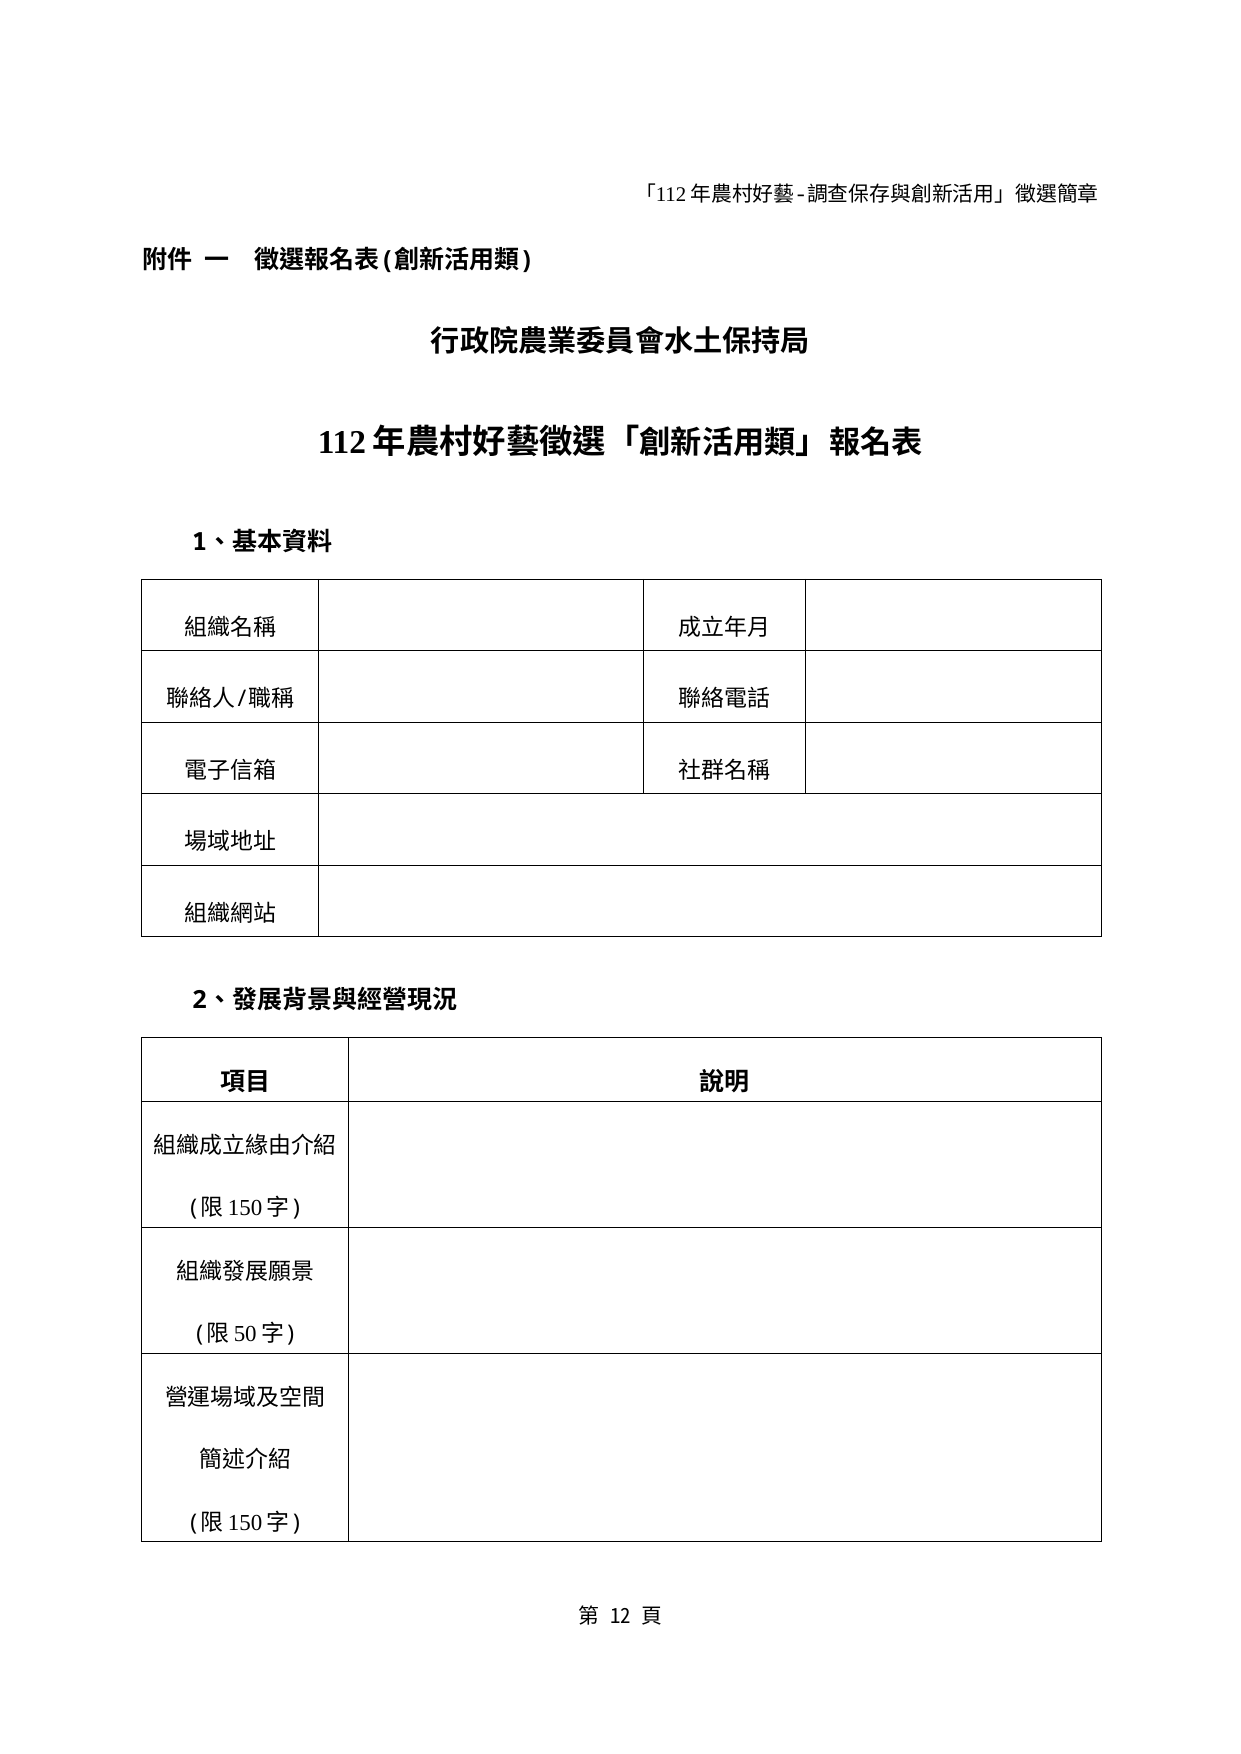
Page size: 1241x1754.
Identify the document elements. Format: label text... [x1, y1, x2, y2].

table_header [806, 580, 1101, 650]
table_cell 聯絡人/職稱 [142, 651, 318, 722]
table_header 項目 [142, 1038, 348, 1101]
table_cell [349, 1354, 1101, 1541]
text 附件 一 徵選報名表(創新活用類) [142, 216, 1098, 279]
table_cell [349, 1228, 1101, 1353]
table_header 說明 [349, 1038, 1101, 1101]
table_cell 組織成立緣由介紹 (限150字) [142, 1102, 348, 1227]
table_cell 組織發展願景 (限50字) [142, 1228, 348, 1353]
table_cell [319, 866, 1101, 936]
table_header 成立年月 [644, 580, 805, 650]
table_cell 營運場域及空間 簡述介紹 (限150字) [142, 1354, 348, 1541]
list 基本資料 [192, 497, 1098, 560]
table_cell 電子信箱 [142, 723, 318, 793]
table_cell 聯絡電話 [644, 651, 805, 722]
table_cell [319, 723, 643, 793]
table_cell [806, 651, 1101, 722]
table_cell 場域地址 [142, 794, 318, 864]
table_cell [319, 794, 1101, 864]
table_cell [806, 723, 1101, 793]
table_cell 組織網站 [142, 866, 318, 936]
text 112年農村好藝徵選「創新活用類」報名表 [142, 397, 1098, 460]
text 行政院農業委員會水土保持局 [142, 297, 1098, 360]
table_cell 社群名稱 [644, 723, 805, 793]
table_cell [349, 1102, 1101, 1227]
table_header 組織名稱 [142, 580, 318, 650]
table_cell [319, 651, 643, 722]
list 發展背景與經營現況 [192, 956, 1098, 1018]
table_header [319, 580, 643, 650]
